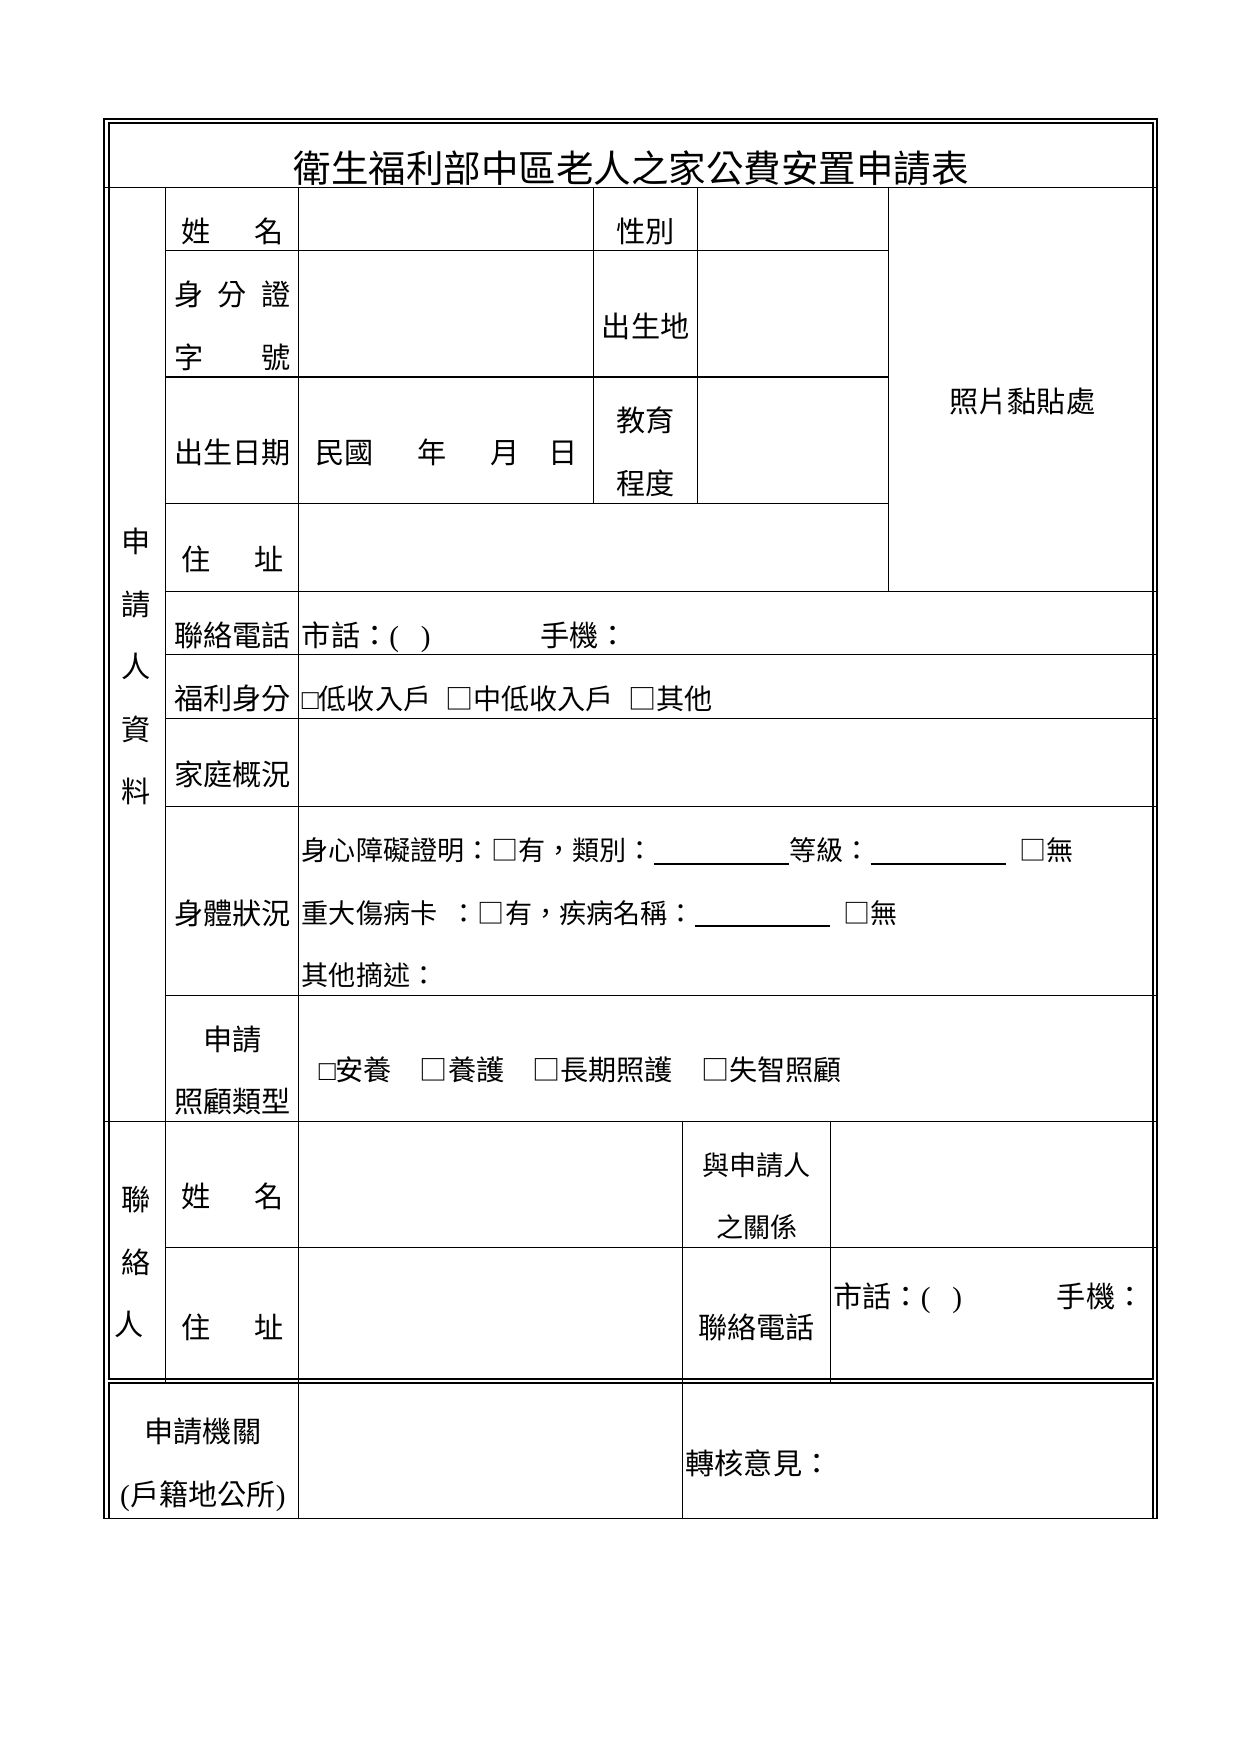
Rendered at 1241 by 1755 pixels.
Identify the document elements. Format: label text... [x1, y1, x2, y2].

table_cell [698, 188, 888, 250]
table_cell 聯絡電話 [683, 1248, 830, 1378]
table_cell 申請機關 (戶籍地公所) [110, 1384, 298, 1518]
table_cell [299, 1384, 682, 1518]
table_cell 聯絡電話 [166, 592, 298, 654]
table_cell 聯 絡 人 [110, 1122, 165, 1378]
table_cell □安養 □養護 □長期照護 □失智照顧 [299, 996, 1152, 1121]
table_cell 福利身分 [166, 655, 298, 718]
table_cell [299, 1248, 682, 1378]
table_cell 出生地 [594, 251, 697, 376]
table_cell 身心障礙證明：□有，類別： 等級： □無 重大傷病卡 ：□有，疾病名稱： □無 其他摘述： [299, 807, 1152, 995]
table_cell 與申請人 之關係 [683, 1122, 830, 1247]
table_cell 身體狀況 [166, 807, 298, 995]
table_header 衛生福利部中區老人之家公費安置申請表 [110, 124, 1152, 187]
table_cell 住 址 [166, 1248, 298, 1378]
table_cell 家庭概況 [166, 719, 298, 806]
table_cell 出生日期 [166, 378, 298, 502]
table_cell [299, 1122, 682, 1247]
table_cell 姓 名 [166, 1122, 298, 1247]
table_cell 申請人 資 料 [110, 188, 165, 1121]
table_cell [299, 504, 888, 591]
table_cell [299, 719, 1152, 806]
table_cell 教育 程度 [594, 378, 697, 502]
table_cell 市話：( ) 手機： [831, 1248, 1152, 1378]
table_cell 照片黏貼處 [889, 188, 1152, 591]
table_cell 性別 [594, 188, 697, 250]
table_cell □低收入戶 □中低收入戶 □其他 [299, 655, 1152, 718]
table_cell 轉核意見： [683, 1384, 1152, 1518]
table_cell [831, 1122, 1152, 1247]
table_cell 市話：( ) 手機： [299, 592, 1152, 654]
table_cell 民國 年 月 日 [299, 378, 593, 502]
table_cell [698, 378, 888, 502]
table_cell 住 址 [166, 504, 298, 591]
table_cell 身 分 證 字 號 [166, 251, 298, 376]
table_cell [299, 188, 593, 250]
table_cell [299, 251, 593, 376]
table_cell 姓 名 [166, 188, 298, 250]
table_cell 申請 照顧類型 [166, 996, 298, 1121]
table_cell [698, 251, 888, 376]
